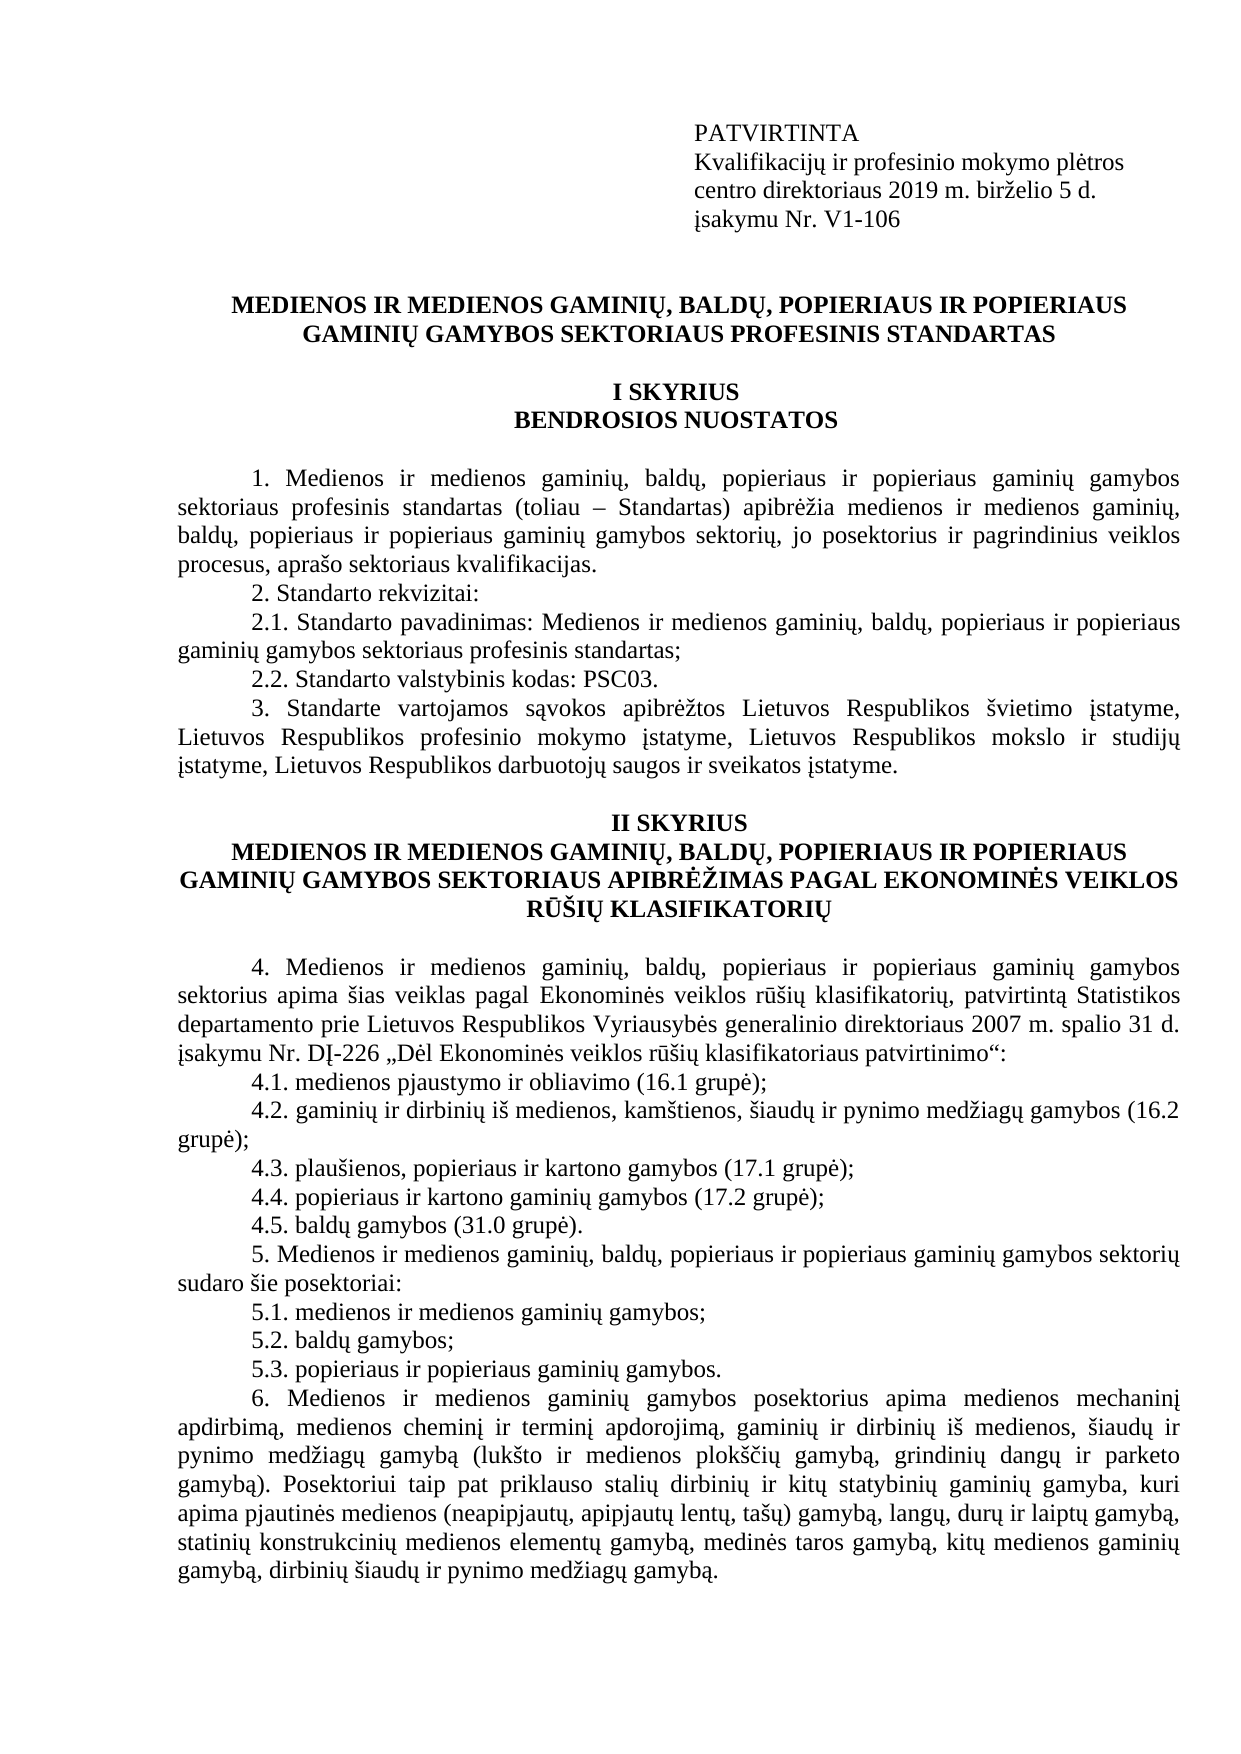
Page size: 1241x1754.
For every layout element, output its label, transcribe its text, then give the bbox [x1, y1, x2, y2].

text 2.2. Standarto valstybinis kodas: PSC03. [177, 664, 1181, 693]
text 4.3. plaušienos, popieriaus ir kartono gamybos (17.1 grupė); [177, 1153, 1181, 1182]
text BENDROSIOS NUOSTATOS [177, 406, 1181, 434]
text 4.4. popieriaus ir kartono gaminių gamybos (17.2 grupė); [177, 1182, 1181, 1211]
text II SKYRIUS [177, 808, 1181, 837]
text 4.2. gaminių ir dirbinių iš medienos, kamštienos, šiaudų ir pynimo medžiagų gamybos (16.2 grupė); [177, 1096, 1181, 1153]
text įsakymu Nr. V1-106 [694, 204, 1181, 233]
text 4.1. medienos pjaustymo ir obliavimo (16.1 grupė); [177, 1067, 1181, 1096]
text PATVIRTINTA [694, 118, 1181, 147]
text 5.1. medienos ir medienos gaminių gamybos; [177, 1297, 1181, 1326]
text Kvalifikacijų ir profesinio mokymo plėtros [694, 147, 1181, 176]
text 1. Medienos ir medienos gaminių, baldų, popieriaus ir popieriaus gaminių gamybos sektoriaus profesinis standartas (toliau – Standartas) apibrėžia medienos ir medienos gaminių, baldų, popieriaus ir popieriaus gaminių gamybos sektorių, jo posektorius ir pagrindinius veiklos procesus, aprašo sektoriaus kvalifikacijas. [177, 463, 1181, 578]
text MEDIENOS IR MEDIENOS GAMINIŲ, BALDŲ, POPIERIAUS IR POPIERIAUS GAMINIŲ GAMYBOS SEKTORIAUS APIBRĖŽIMAS PAGAL EKONOMINĖS VEIKLOS RŪŠIŲ KLASIFIKATORIŲ [177, 837, 1181, 923]
text 5.3. popieriaus ir popieriaus gaminių gamybos. [177, 1354, 1181, 1383]
text 4. Medienos ir medienos gaminių, baldų, popieriaus ir popieriaus gaminių gamybos sektorius apima šias veiklas pagal Ekonominės veiklos rūšių klasifikatorių, patvirtintą Statistikos departamento prie Lietuvos Respublikos Vyriausybės generalinio direktoriaus 2007 m. spalio 31 d. įsakymu Nr. DĮ-226 „Dėl Ekonominės veiklos rūšių klasifikatoriaus patvirtinimo“: [177, 952, 1181, 1067]
text I SKYRIUS [177, 377, 1181, 406]
text centro direktoriaus 2019 m. birželio 5 d. [694, 176, 1181, 204]
text MEDIENOS IR MEDIENOS GAMINIŲ, BALDŲ, POPIERIAUS IR POPIERIAUS GAMINIŲ GAMYBOS SEKTORIAUS PROFESINIS STANDARTAS [177, 291, 1181, 348]
text 5.2. baldų gamybos; [177, 1326, 1181, 1354]
text 4.5. baldų gamybos (31.0 grupė). [177, 1211, 1181, 1239]
text 5. Medienos ir medienos gaminių, baldų, popieriaus ir popieriaus gaminių gamybos sektorių sudaro šie posektoriai: [177, 1239, 1181, 1297]
text 2.1. Standarto pavadinimas: Medienos ir medienos gaminių, baldų, popieriaus ir popieriaus gaminių gamybos sektoriaus profesinis standartas; [177, 607, 1181, 664]
text 3. Standarte vartojamos sąvokos apibrėžtos Lietuvos Respublikos švietimo įstatyme, Lietuvos Respublikos profesinio mokymo įstatyme, Lietuvos Respublikos mokslo ir studijų įstatyme, Lietuvos Respublikos darbuotojų saugos ir sveikatos įstatyme. [177, 693, 1181, 779]
text 6. Medienos ir medienos gaminių gamybos posektorius apima medienos mechaninį apdirbimą, medienos cheminį ir terminį apdorojimą, gaminių ir dirbinių iš medienos, šiaudų ir pynimo medžiagų gamybą (lukšto ir medienos plokščių gamybą, grindinių dangų ir parketo gamybą). Posektoriui taip pat priklauso stalių dirbinių ir kitų statybinių gaminių gamyba, kuri apima pjautinės medienos (neapipjautų, apipjautų lentų, tašų) gamybą, langų, durų ir laiptų gamybą, statinių konstrukcinių medienos elementų gamybą, medinės taros gamybą, kitų medienos gaminių gamybą, dirbinių šiaudų ir pynimo medžiagų gamybą. [177, 1383, 1181, 1584]
text 2. Standarto rekvizitai: [177, 578, 1181, 607]
